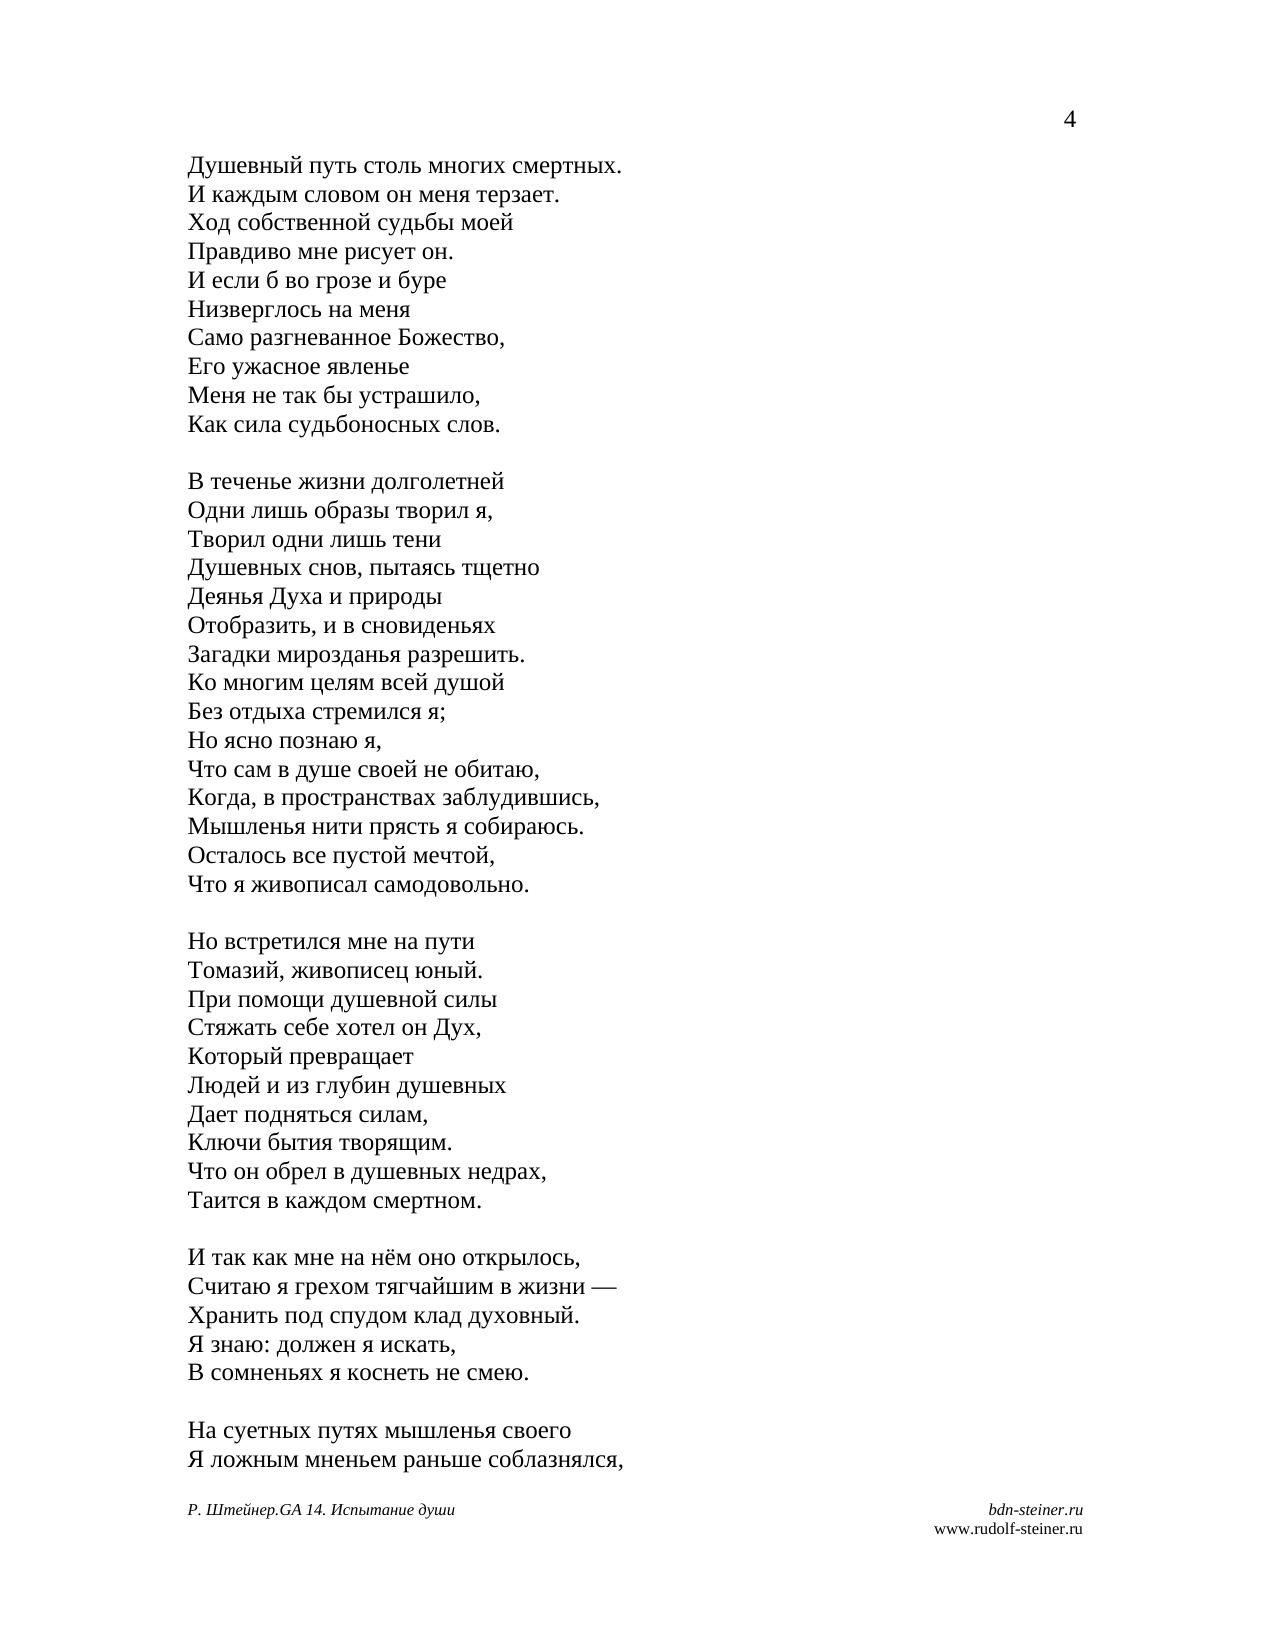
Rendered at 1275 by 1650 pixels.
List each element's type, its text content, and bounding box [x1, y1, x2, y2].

text И так как мне на нём оно открылось, Считаю я грехом тягчайшим в жизни — Хранить под спудом клад духовный. Я знаю: должен я искать, В сомненьях я коснеть не смею. [187, 1242, 1087, 1386]
text Душевный путь столь многих смертных. И каждым словом он меня терзает. Ход собственной судьбы моей Правдиво мне рисует он. И если б во грозе и буре Низверглось на меня Само разгневанное Божество, Его ужасное явленье Меня не так бы устрашило, Как сила судьбоносных слов. [187, 150, 1087, 437]
text В теченье жизни долголетней Одни лишь образы творил я, Творил одни лишь тени Душевных снов, пытаясь тщетно Деянья Духа и природы Отобразить, и в сновиденьях Загадки мирозданья разрешить. Ко многим целям всей душой Без отдыха стремился я; Но ясно познаю я, Что сам в душе своей не обитаю, Когда, в пространствах заблудившись, Мышленья нити прясть я собираюсь. Осталось все пустой мечтой, Что я живописал самодовольно. [187, 466, 1087, 897]
text Но встретился мне на пути Томазий, живописец юный. При помощи душевной силы Стяжать себе хотел он Дух, Который превращает Людей и из глубин душевных Дает подняться силам, Ключи бытия творящим. Что он обрел в душевных недрах, Таится в каждом смертном. [187, 926, 1087, 1214]
text На суетных путях мышленья своего Я ложным мненьем раньше соблазнялся, [187, 1415, 1087, 1472]
